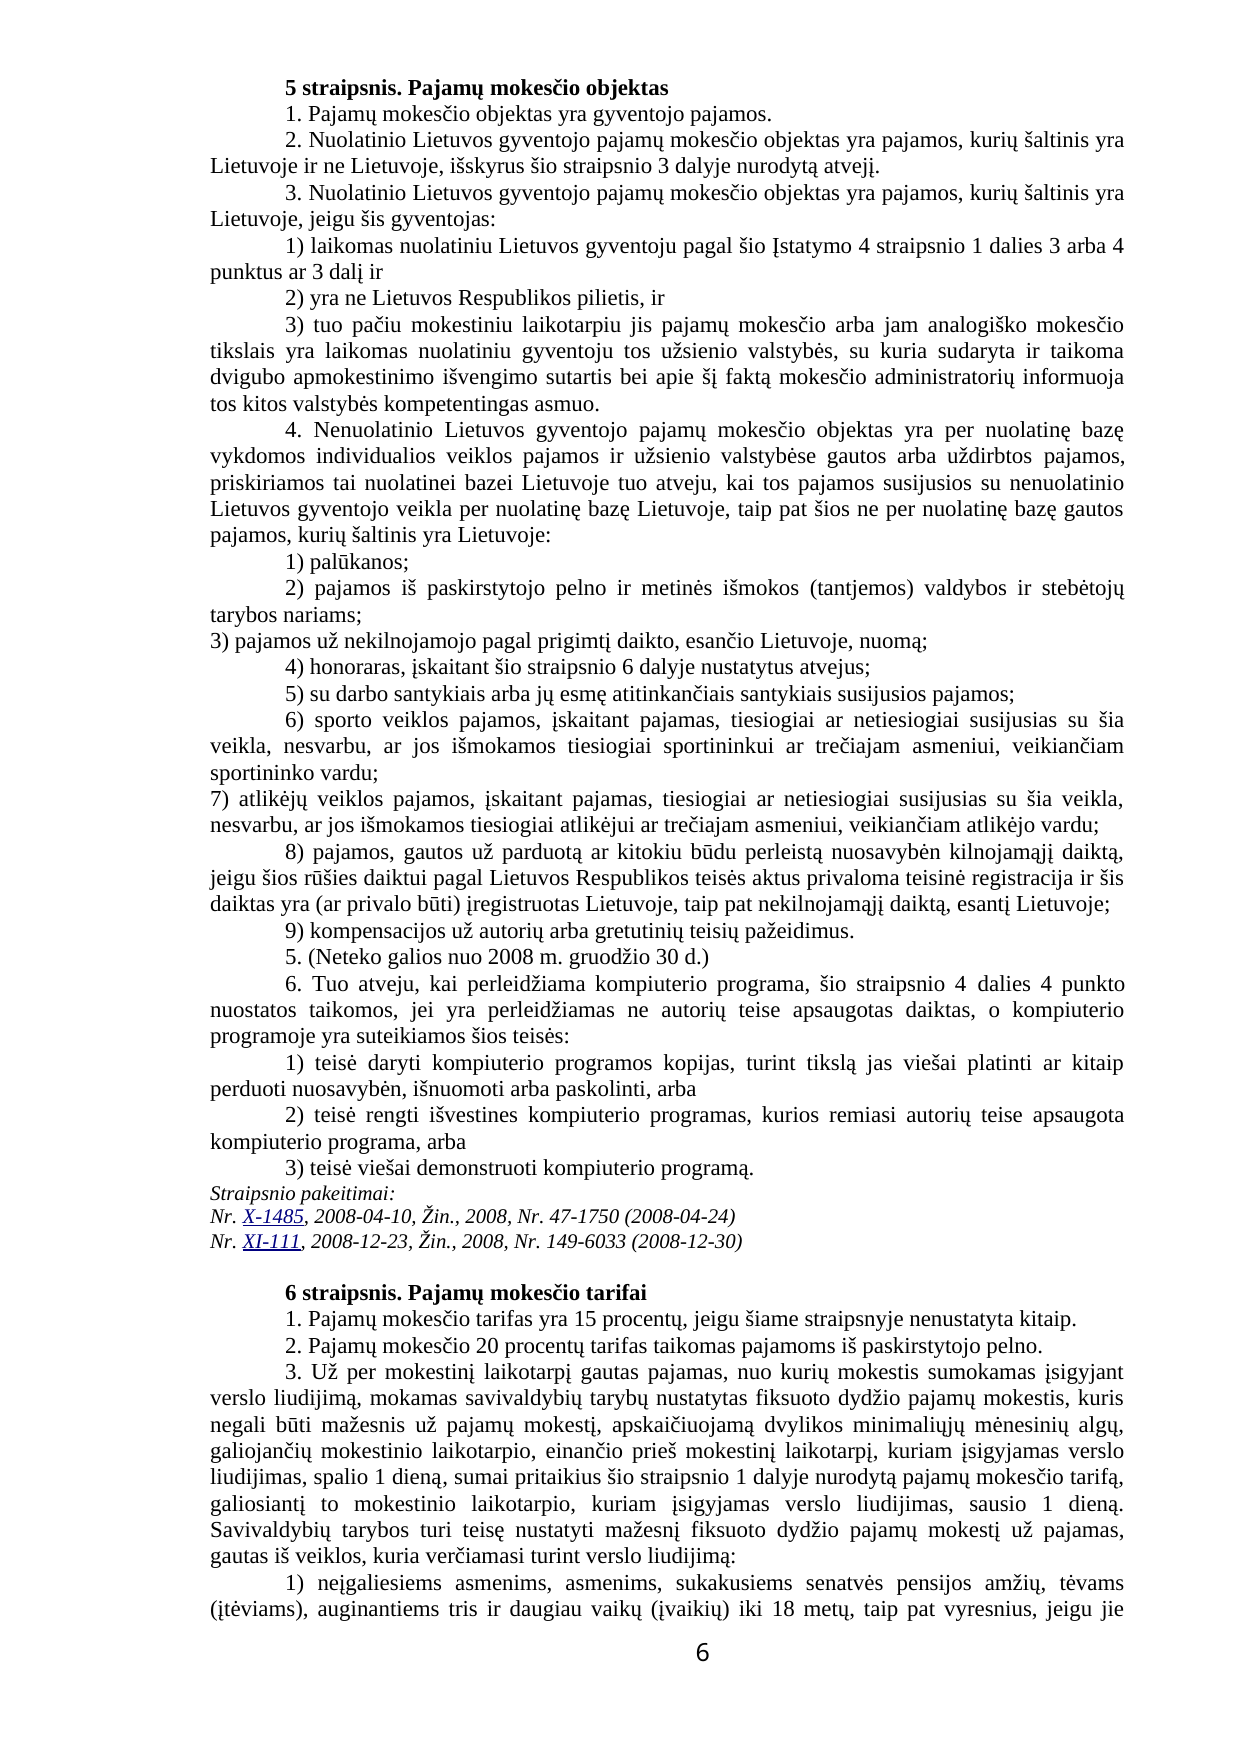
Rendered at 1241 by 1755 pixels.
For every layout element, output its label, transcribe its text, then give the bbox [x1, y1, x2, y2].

text 3. Nuolatinio Lietuvos gyventojo pajamų mokesčio objektas yra pajamos, kurių šaltinis yra Lietuvoje, jeigu šis gyventojas: [210, 179, 1126, 232]
text 6 straipsnis. Pajamų mokesčio tarifai [210, 1279, 1126, 1305]
text 2. Pajamų mokesčio 20 procentų tarifas taikomas pajamoms iš paskirstytojo pelno. [210, 1332, 1126, 1358]
text 9) kompensacijos už autorių arba gretutinių teisių pažeidimus. [210, 917, 1126, 943]
text 3. Už per mokestinį laikotarpį gautas pajamas, nuo kurių mokestis sumokamas įsigyjant verslo liudijimą, mokamas savivaldybių tarybų nustatytas fiksuoto dydžio pajamų mokestis, kuris negali būti mažesnis už pajamų mokestį, apskaičiuojamą dvylikos minimaliųjų mėnesinių algų, galiojančių mokestinio laikotarpio, einančio prieš mokestinį laikotarpį, kuriam įsigyjamas verslo liudijimas, spalio 1 dieną, sumai pritaikius šio straipsnio 1 dalyje nurodytą pajamų mokesčio tarifą, galiosiantį to mokestinio laikotarpio, kuriam įsigyjamas verslo liudijimas, sausio 1 dieną. Savivaldybių tarybos turi teisę nustatyti mažesnį fiksuoto dydžio pajamų mokestį už pajamas, gautas iš veiklos, kuria verčiamasi turint verslo liudijimą: [210, 1358, 1126, 1569]
text 4. Nenuolatinio Lietuvos gyventojo pajamų mokesčio objektas yra per nuolatinę bazę vykdomos individualios veiklos pajamos ir užsienio valstybėse gautos arba uždirbtos pajamos, priskiriamos tai nuolatinei bazei Lietuvoje tuo atveju, kai tos pajamos susijusios su nenuolatinio Lietuvos gyventojo veikla per nuolatinę bazę Lietuvoje, taip pat šios ne per nuolatinę bazę gautos pajamos, kurių šaltinis yra Lietuvoje: [210, 416, 1126, 548]
text 1) laikomas nuolatiniu Lietuvos gyventoju pagal šio Įstatymo 4 straipsnio 1 dalies 3 arba 4 punktus ar 3 dalį ir [210, 232, 1126, 284]
text 2) teisė rengti išvestines kompiuterio programas, kurios remiasi autorių teise apsaugota kompiuterio programa, arba [210, 1101, 1126, 1154]
text 5 straipsnis. Pajamų mokesčio objektas [210, 73, 1126, 100]
text 3) teisė viešai demonstruoti kompiuterio programą. [210, 1154, 1126, 1180]
text 5) su darbo santykiais arba jų esmę atitinkančiais santykiais susijusios pajamos; [210, 680, 1126, 706]
text 5. (Neteko galios nuo 2008 m. gruodžio 30 d.) [210, 943, 1126, 969]
text 2) yra ne Lietuvos Respublikos pilietis, ir [210, 284, 1126, 311]
text Nr. X-1485, 2008-04-10, Žin., 2008, Nr. 47-1750 (2008-04-24) [210, 1204, 1126, 1228]
text 2) pajamos iš paskirstytojo pelno ir metinės išmokos (tantjemos) valdybos ir stebėtojų tarybos nariams; [210, 574, 1126, 627]
text Nr. XI-111, 2008-12-23, Žin., 2008, Nr. 149-6033 (2008-12-30) [210, 1228, 1126, 1253]
text 3) tuo pačiu mokestiniu laikotarpiu jis pajamų mokesčio arba jam analogiško mokesčio tikslais yra laikomas nuolatiniu gyventoju tos užsienio valstybės, su kuria sudaryta ir taikoma dvigubo apmokestinimo išvengimo sutartis bei apie šį faktą mokesčio administratorių informuoja tos kitos valstybės kompetentingas asmuo. [210, 311, 1126, 416]
text Straipsnio pakeitimai: [210, 1180, 1126, 1204]
text 8) pajamos, gautos už parduotą ar kitokiu būdu perleistą nuosavybėn kilnojamąjį daiktą, jeigu šios rūšies daiktui pagal Lietuvos Respublikos teisės aktus privaloma teisinė registracija ir šis daiktas yra (ar privalo būti) įregistruotas Lietuvoje, taip pat nekilnojamąjį daiktą, esantį Lietuvoje; [210, 838, 1126, 917]
text 1. Pajamų mokesčio tarifas yra 15 procentų, jeigu šiame straipsnyje nenustatyta kitaip. [210, 1305, 1126, 1332]
text 1. Pajamų mokesčio objektas yra gyventojo pajamos. [210, 100, 1126, 126]
text 6) sporto veiklos pajamos, įskaitant pajamas, tiesiogiai ar netiesiogiai susijusias su šia veikla, nesvarbu, ar jos išmokamos tiesiogiai sportininkui ar trečiajam asmeniui, veikiančiam sportininko vardu; [210, 706, 1126, 785]
text 7) atlikėjų veiklos pajamos, įskaitant pajamas, tiesiogiai ar netiesiogiai susijusias su šia veikla, nesvarbu, ar jos išmokamos tiesiogiai atlikėjui ar trečiajam asmeniui, veikiančiam atlikėjo vardu; [210, 785, 1126, 838]
text 4) honoraras, įskaitant šio straipsnio 6 dalyje nustatytus atvejus; [210, 653, 1126, 680]
text 6. Tuo atveju, kai perleidžiama kompiuterio programa, šio straipsnio 4 dalies 4 punkto nuostatos taikomos, jei yra perleidžiamas ne autorių teise apsaugotas daiktas, o kompiuterio programoje yra suteikiamos šios teisės: [210, 969, 1126, 1049]
text 3) pajamos už nekilnojamojo pagal prigimtį daikto, esančio Lietuvoje, nuomą; [210, 627, 1126, 653]
text 1) neįgaliesiems asmenims, asmenims, sukakusiems senatvės pensijos amžių, tėvams (įtėviams), auginantiems tris ir daugiau vaikų (įvaikių) iki 18 metų, taip pat vyresnius, jeigu jie [210, 1569, 1126, 1622]
text 2. Nuolatinio Lietuvos gyventojo pajamų mokesčio objektas yra pajamos, kurių šaltinis yra Lietuvoje ir ne Lietuvoje, išskyrus šio straipsnio 3 dalyje nurodytą atvejį. [210, 126, 1126, 179]
text 1) palūkanos; [210, 548, 1126, 574]
text 1) teisė daryti kompiuterio programos kopijas, turint tikslą jas viešai platinti ar kitaip perduoti nuosavybėn, išnuomoti arba paskolinti, arba [210, 1049, 1126, 1101]
